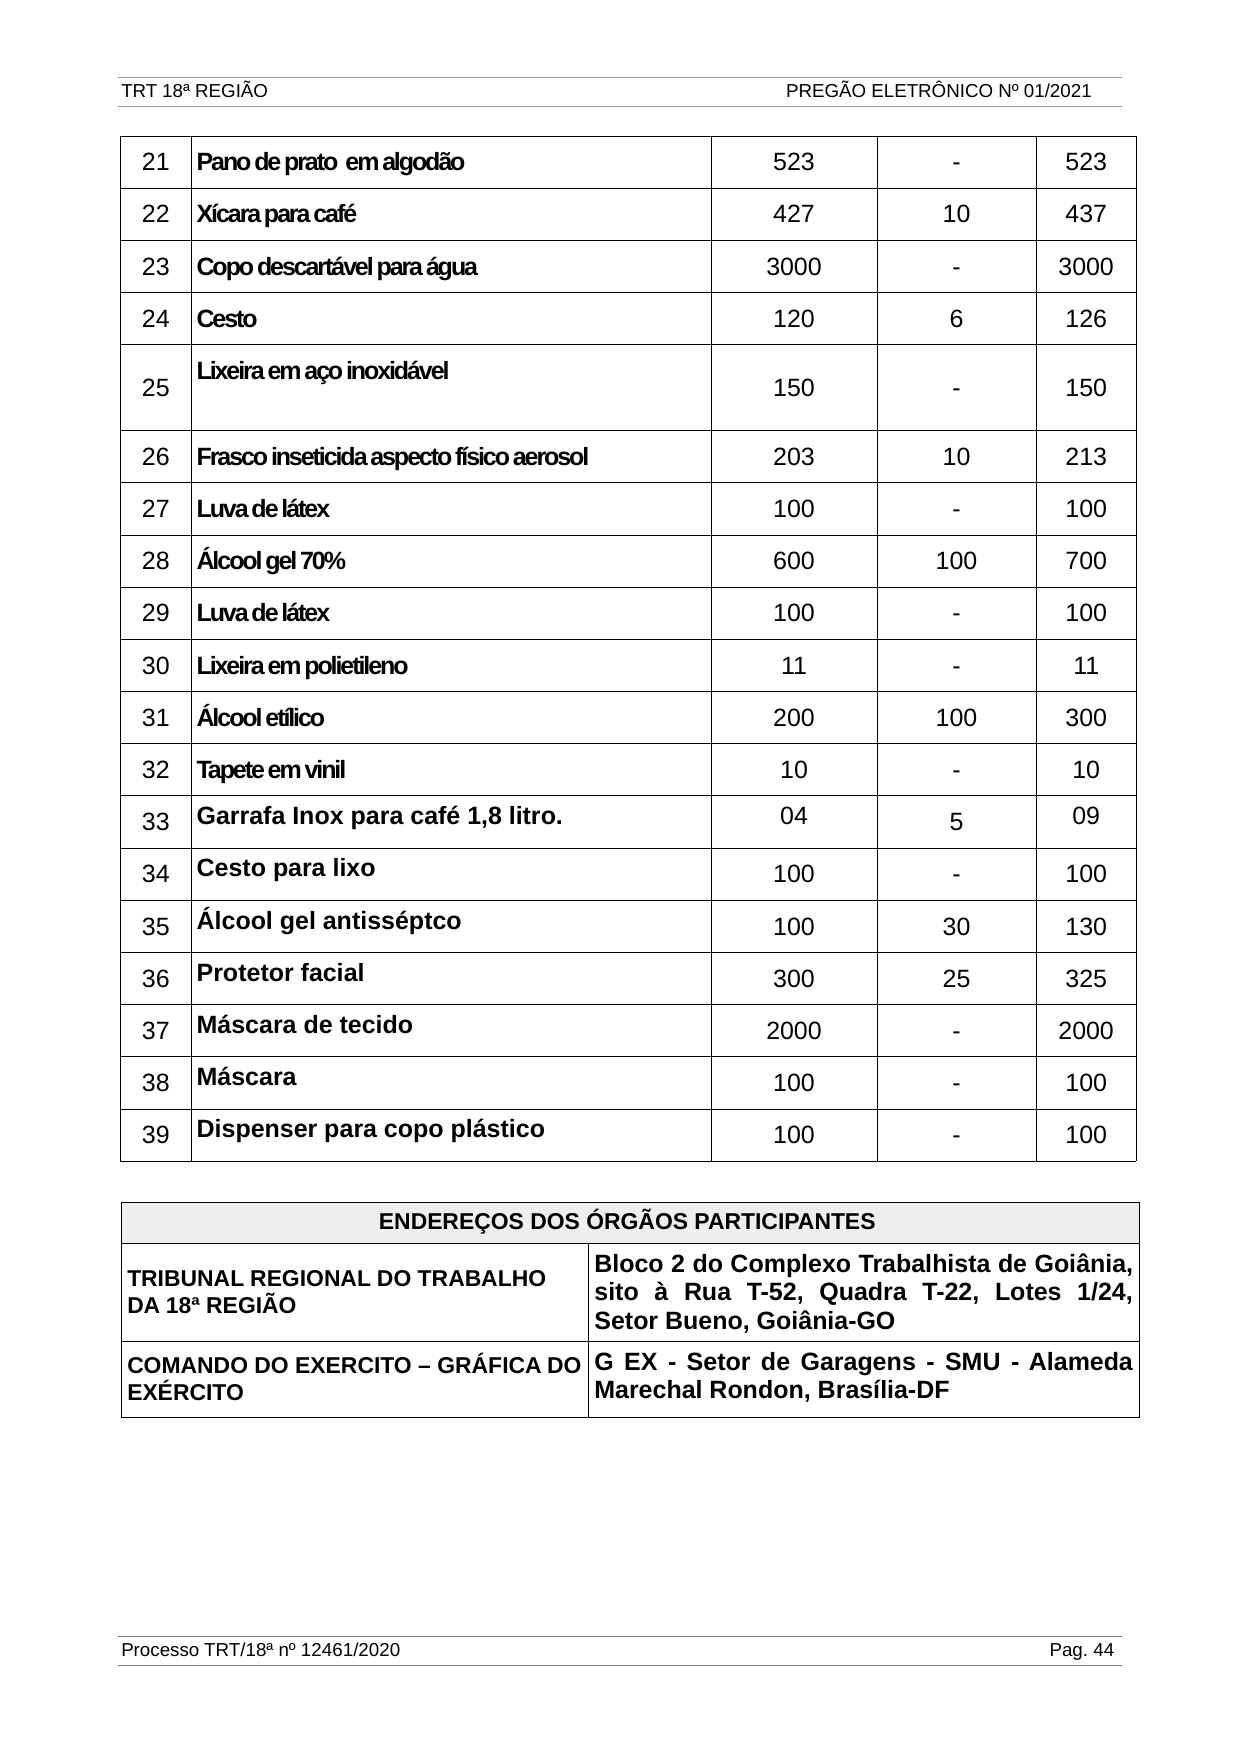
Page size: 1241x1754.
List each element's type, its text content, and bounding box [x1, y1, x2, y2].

table_cell 100 [878, 692, 1036, 743]
table_cell 28 [121, 536, 191, 587]
table_cell 22 [121, 189, 191, 240]
table_cell - [878, 345, 1036, 430]
table_cell Luva de látex [192, 483, 711, 534]
table_cell Frasco inseticida aspecto físico aerosol [192, 431, 711, 482]
table_cell 10 [878, 189, 1036, 240]
table_cell 120 [712, 293, 877, 344]
table_cell 5 [878, 796, 1036, 848]
table_cell 3000 [1037, 241, 1136, 292]
table_cell 100 [712, 588, 877, 639]
table_cell 300 [1037, 692, 1136, 743]
table_cell 39 [121, 1110, 191, 1161]
table_cell Copo descartável para água [192, 241, 711, 292]
table_cell 29 [121, 588, 191, 639]
table_cell 130 [1037, 901, 1136, 952]
table_cell - [878, 744, 1036, 795]
table_cell Máscara [192, 1057, 711, 1108]
table_cell 6 [878, 293, 1036, 344]
table_cell 32 [121, 744, 191, 795]
table_cell 35 [121, 901, 191, 952]
table_cell 10 [1037, 744, 1136, 795]
table_cell 100 [1037, 849, 1136, 900]
table_cell Cesto [192, 293, 711, 344]
table_cell 100 [712, 901, 877, 952]
table_cell 26 [121, 431, 191, 482]
table_cell 30 [878, 901, 1036, 952]
table_cell 523 [1037, 137, 1136, 188]
table_cell - [878, 588, 1036, 639]
table_cell 213 [1037, 431, 1136, 482]
table_cell 427 [712, 189, 877, 240]
table_cell 09 [1037, 796, 1136, 848]
table_cell 600 [712, 536, 877, 587]
table_cell 38 [121, 1057, 191, 1108]
table_cell - [878, 1110, 1036, 1161]
table_cell 34 [121, 849, 191, 900]
table_cell Lixeira em polietileno [192, 640, 711, 691]
table_cell 11 [712, 640, 877, 691]
table_cell 2000 [1037, 1005, 1136, 1056]
table_cell 100 [878, 536, 1036, 587]
table_cell 2000 [712, 1005, 877, 1056]
table_cell 10 [712, 744, 877, 795]
table_cell 21 [121, 137, 191, 188]
table_cell 437 [1037, 189, 1136, 240]
table_cell - [878, 241, 1036, 292]
table_header ENDEREÇOS DOS ÓRGÃOS PARTICIPANTES [122, 1203, 1139, 1243]
table_cell 100 [1037, 483, 1136, 534]
table_cell 37 [121, 1005, 191, 1056]
table_cell 100 [1037, 588, 1136, 639]
table_cell 11 [1037, 640, 1136, 691]
table_cell 300 [712, 953, 877, 1004]
table_cell 36 [121, 953, 191, 1004]
table_cell 33 [121, 796, 191, 848]
table_cell Cesto para lixo [192, 849, 711, 900]
table_cell Dispenser para copo plástico [192, 1110, 711, 1161]
table_cell Máscara de tecido [192, 1005, 711, 1056]
table_cell Garrafa Inox para café 1,8 litro. [192, 796, 711, 848]
table_cell 100 [712, 1057, 877, 1108]
table_cell 203 [712, 431, 877, 482]
table_cell 3000 [712, 241, 877, 292]
table_cell 150 [712, 345, 877, 430]
table_cell Álcool gel antisséptco [192, 901, 711, 952]
table_cell - [878, 1005, 1036, 1056]
table_cell - [878, 640, 1036, 691]
table_cell 523 [712, 137, 877, 188]
table_cell 100 [712, 483, 877, 534]
table_cell Tapete em vinil [192, 744, 711, 795]
table_cell 25 [121, 345, 191, 430]
table_cell Lixeira em aço inoxidável [192, 345, 711, 430]
table_cell Pano de prato em algodão [192, 137, 711, 188]
table_cell - [878, 1057, 1036, 1108]
table_cell 10 [878, 431, 1036, 482]
table_cell Álcool etílico [192, 692, 711, 743]
table_cell 126 [1037, 293, 1136, 344]
table_cell 27 [121, 483, 191, 534]
table_cell 04 [712, 796, 877, 848]
table_cell 100 [712, 1110, 877, 1161]
table_cell COMANDO DO EXERCITO – GRÁFICA DO EXÉRCITO [122, 1342, 588, 1417]
table_cell 100 [1037, 1110, 1136, 1161]
table_cell 100 [1037, 1057, 1136, 1108]
table_cell 200 [712, 692, 877, 743]
table_cell Protetor facial [192, 953, 711, 1004]
table_cell TRIBUNAL REGIONAL DO TRABALHO DA 18ª REGIÃO [122, 1244, 588, 1341]
table_cell 24 [121, 293, 191, 344]
table_cell 23 [121, 241, 191, 292]
table_cell Xícara para café [192, 189, 711, 240]
table_cell - [878, 483, 1036, 534]
table_cell 325 [1037, 953, 1136, 1004]
table_cell Bloco 2 do Complexo Trabalhista de Goiânia, sito à Rua T-52, Quadra T-22, Lotes 1/24, Setor Bueno, Goiânia-GO [589, 1244, 1139, 1341]
table_cell 25 [878, 953, 1036, 1004]
table_cell 100 [712, 849, 877, 900]
table_cell 150 [1037, 345, 1136, 430]
table_cell Luva de látex [192, 588, 711, 639]
table_cell 31 [121, 692, 191, 743]
table_cell 700 [1037, 536, 1136, 587]
table_cell G EX - Setor de Garagens - SMU - Alameda Marechal Rondon, Brasília-DF [589, 1342, 1139, 1417]
table_cell 30 [121, 640, 191, 691]
table_cell - [878, 849, 1036, 900]
table_cell - [878, 137, 1036, 188]
table_cell Álcool gel 70% [192, 536, 711, 587]
